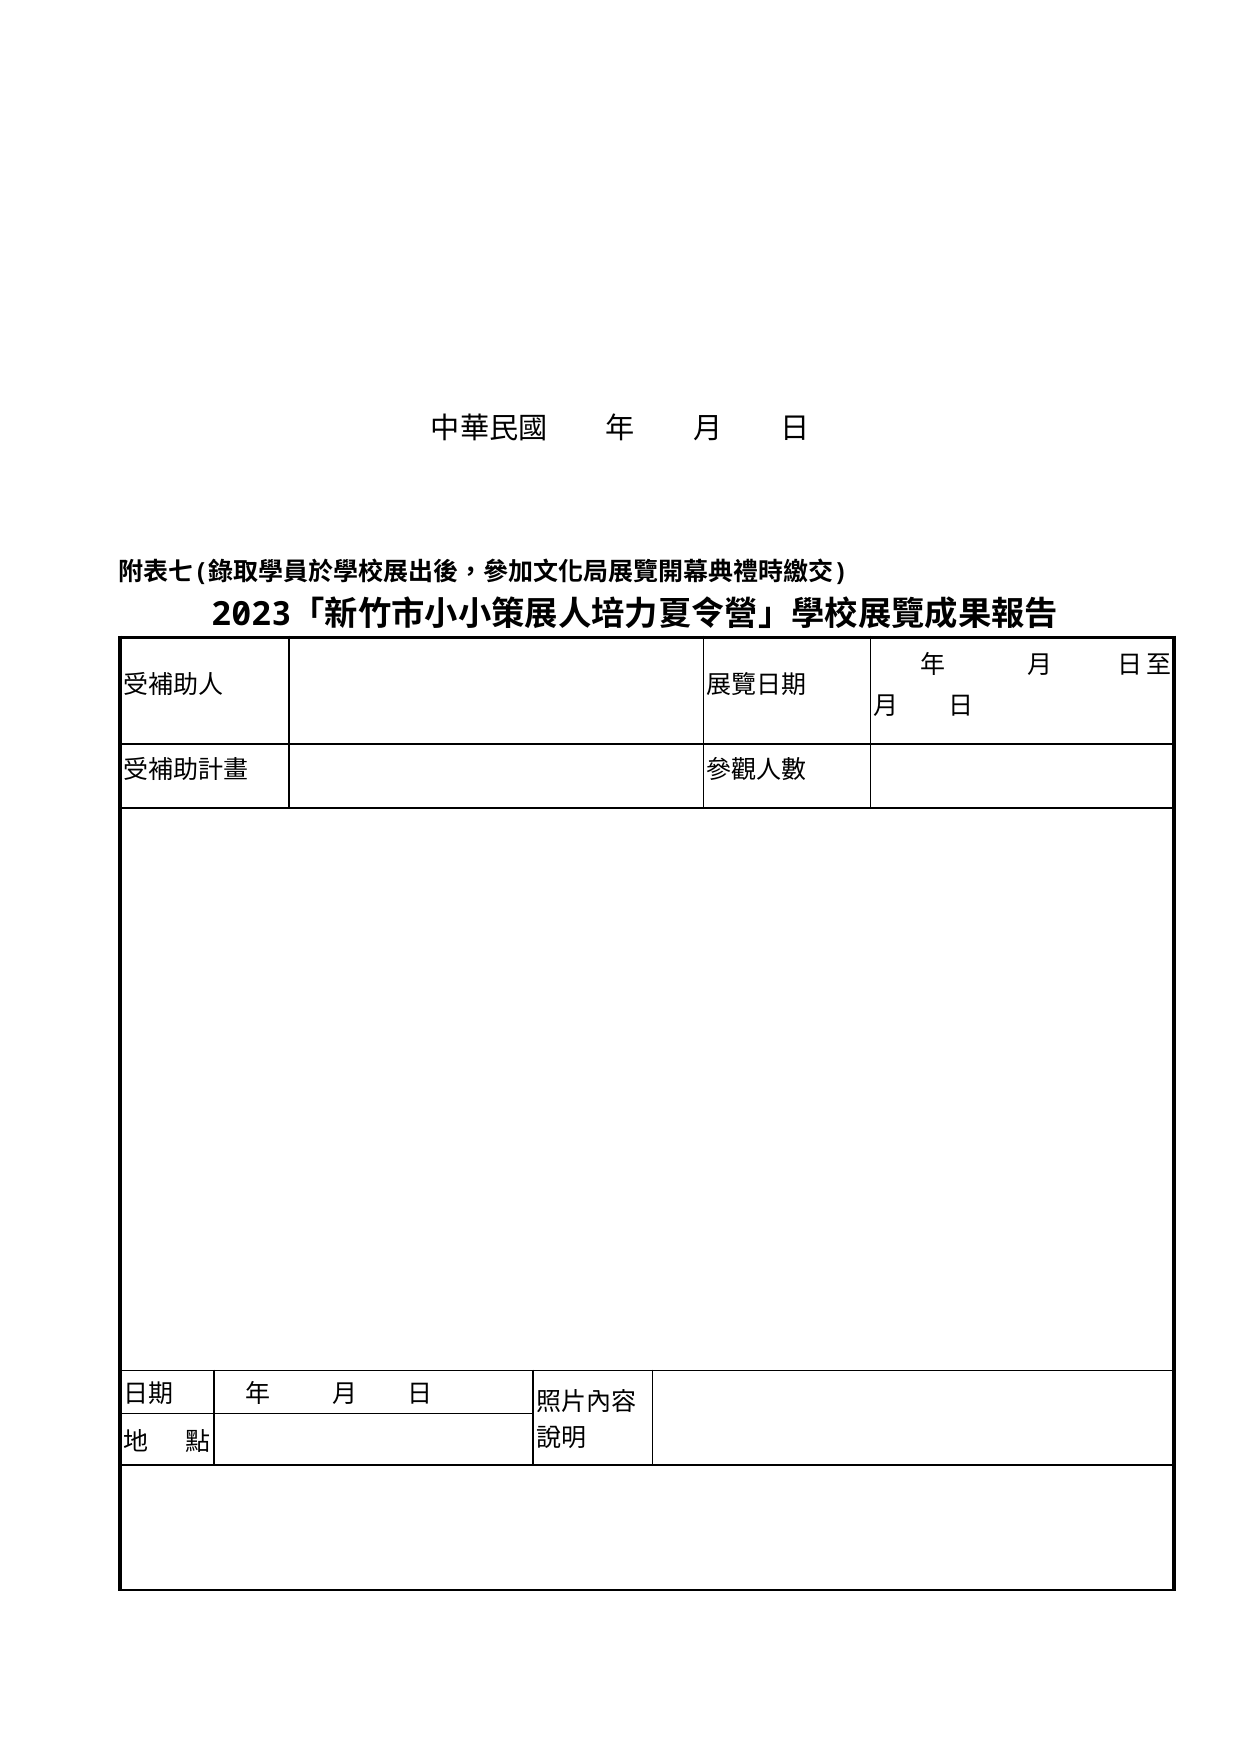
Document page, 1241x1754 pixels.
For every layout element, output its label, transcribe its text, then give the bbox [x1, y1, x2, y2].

table_cell 日期 [122, 1371, 213, 1412]
text 附表七(錄取學員於學校展出後，參加文化局展覽開幕典禮時繳交) [118, 551, 1122, 587]
table_header 受補助人 [122, 639, 288, 743]
table_cell 參觀人數 [704, 745, 870, 807]
table_cell [215, 1414, 532, 1464]
table_cell [871, 745, 1172, 807]
text 中華民國 年 月 日 [118, 384, 1122, 447]
table_cell [122, 809, 1172, 1369]
table_cell 照片內容說明 [534, 1371, 652, 1464]
table_header [290, 639, 703, 743]
table_cell [290, 745, 703, 807]
table_cell 年 月 日 [215, 1371, 532, 1412]
table_cell [122, 1466, 1172, 1589]
text 2023「新竹市小小策展人培力夏令營」學校展覽成果報告 [147, 587, 1122, 636]
table_cell 受補助計畫 [122, 745, 288, 807]
table_cell 地 點 [122, 1414, 213, 1464]
table_header 年 月 日至 月 日 [871, 639, 1172, 743]
table_cell [653, 1371, 1172, 1464]
table_header 展覽日期 [704, 639, 870, 743]
